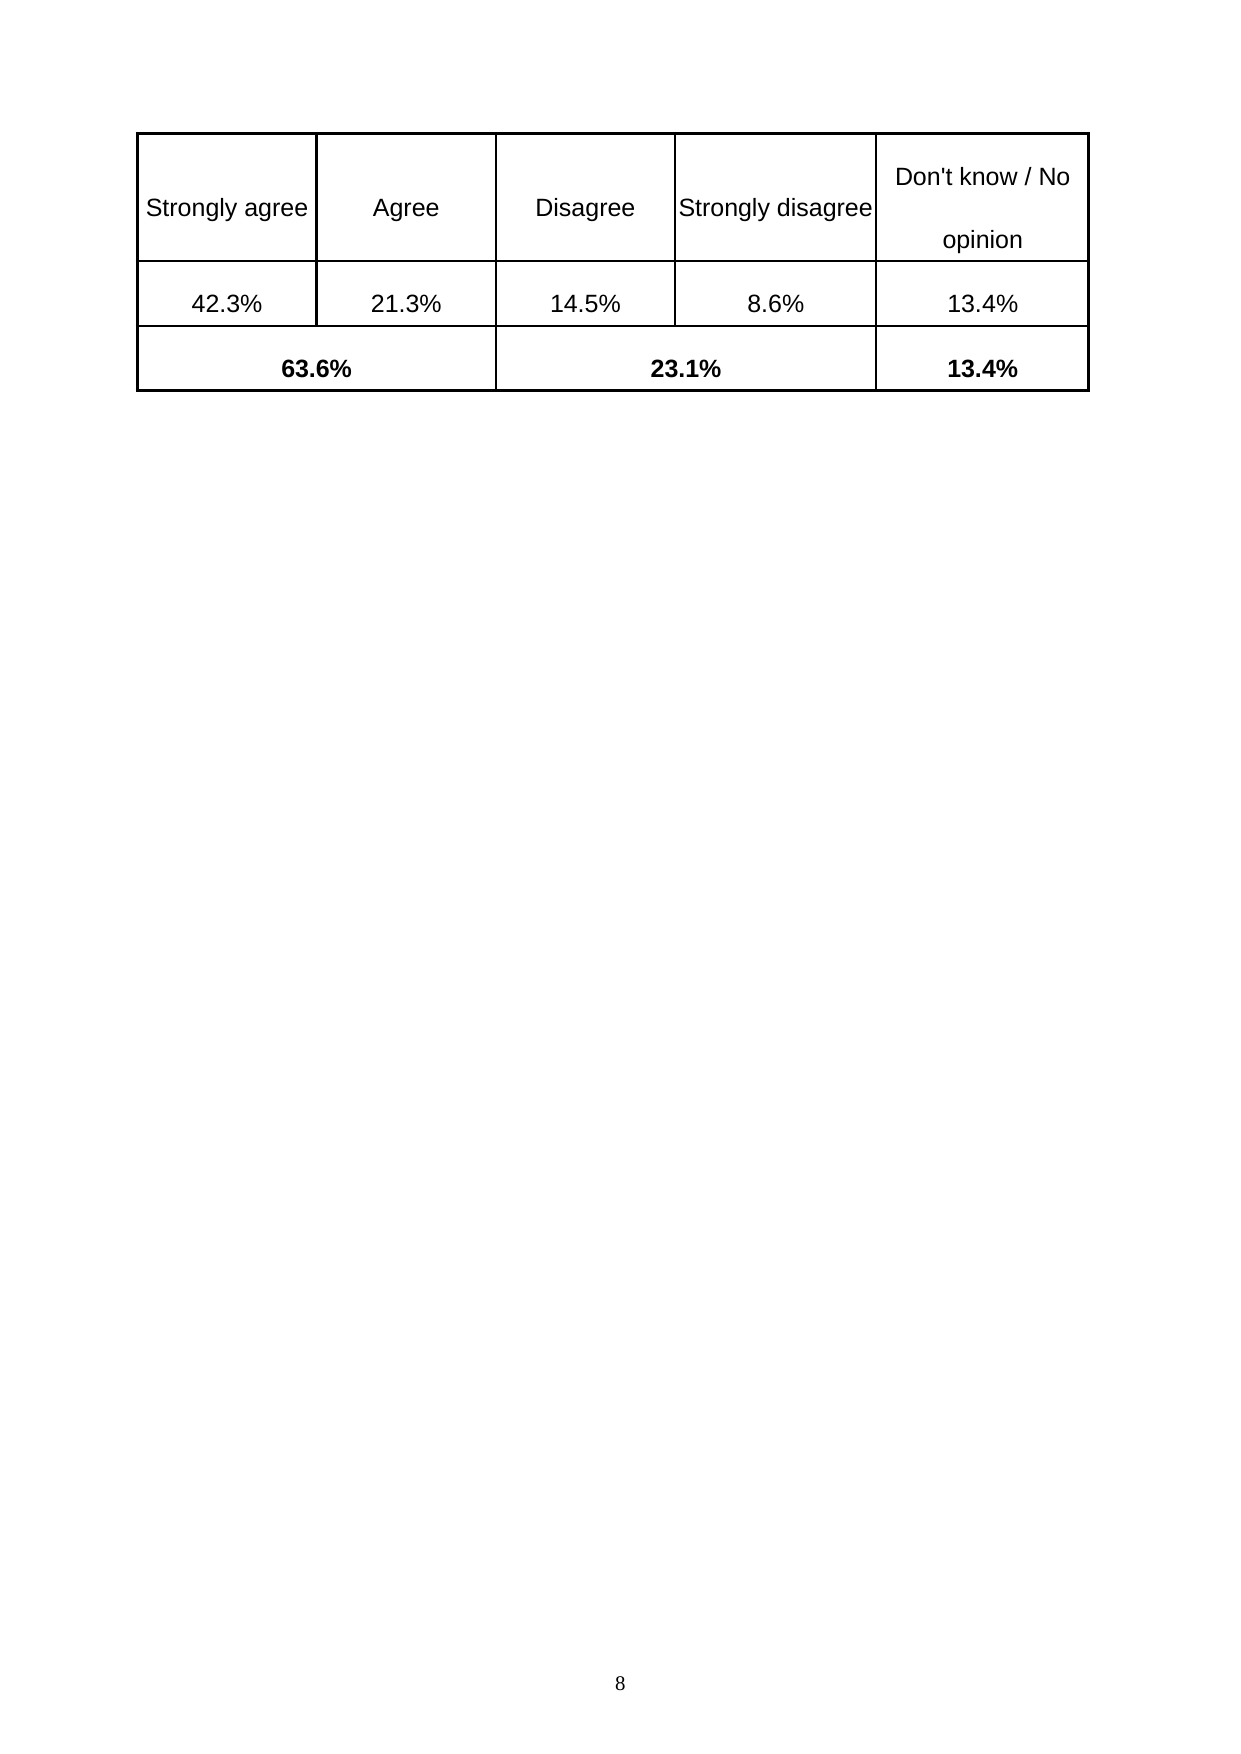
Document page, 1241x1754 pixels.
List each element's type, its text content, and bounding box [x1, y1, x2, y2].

table_header Disagree [497, 135, 674, 260]
table_header Don't know / No opinion [877, 135, 1087, 260]
table_cell 63.6% [139, 327, 495, 389]
table_header Agree [318, 135, 495, 260]
table_cell 42.3% [139, 262, 315, 324]
table_cell 13.4% [877, 327, 1087, 389]
table_cell 23.1% [497, 327, 875, 389]
table_header Strongly agree [139, 135, 315, 260]
table_cell 13.4% [877, 262, 1087, 324]
table_cell 21.3% [318, 262, 495, 324]
table_cell 8.6% [676, 262, 875, 324]
table_cell 14.5% [497, 262, 674, 324]
table_header Strongly disagree [676, 135, 875, 260]
